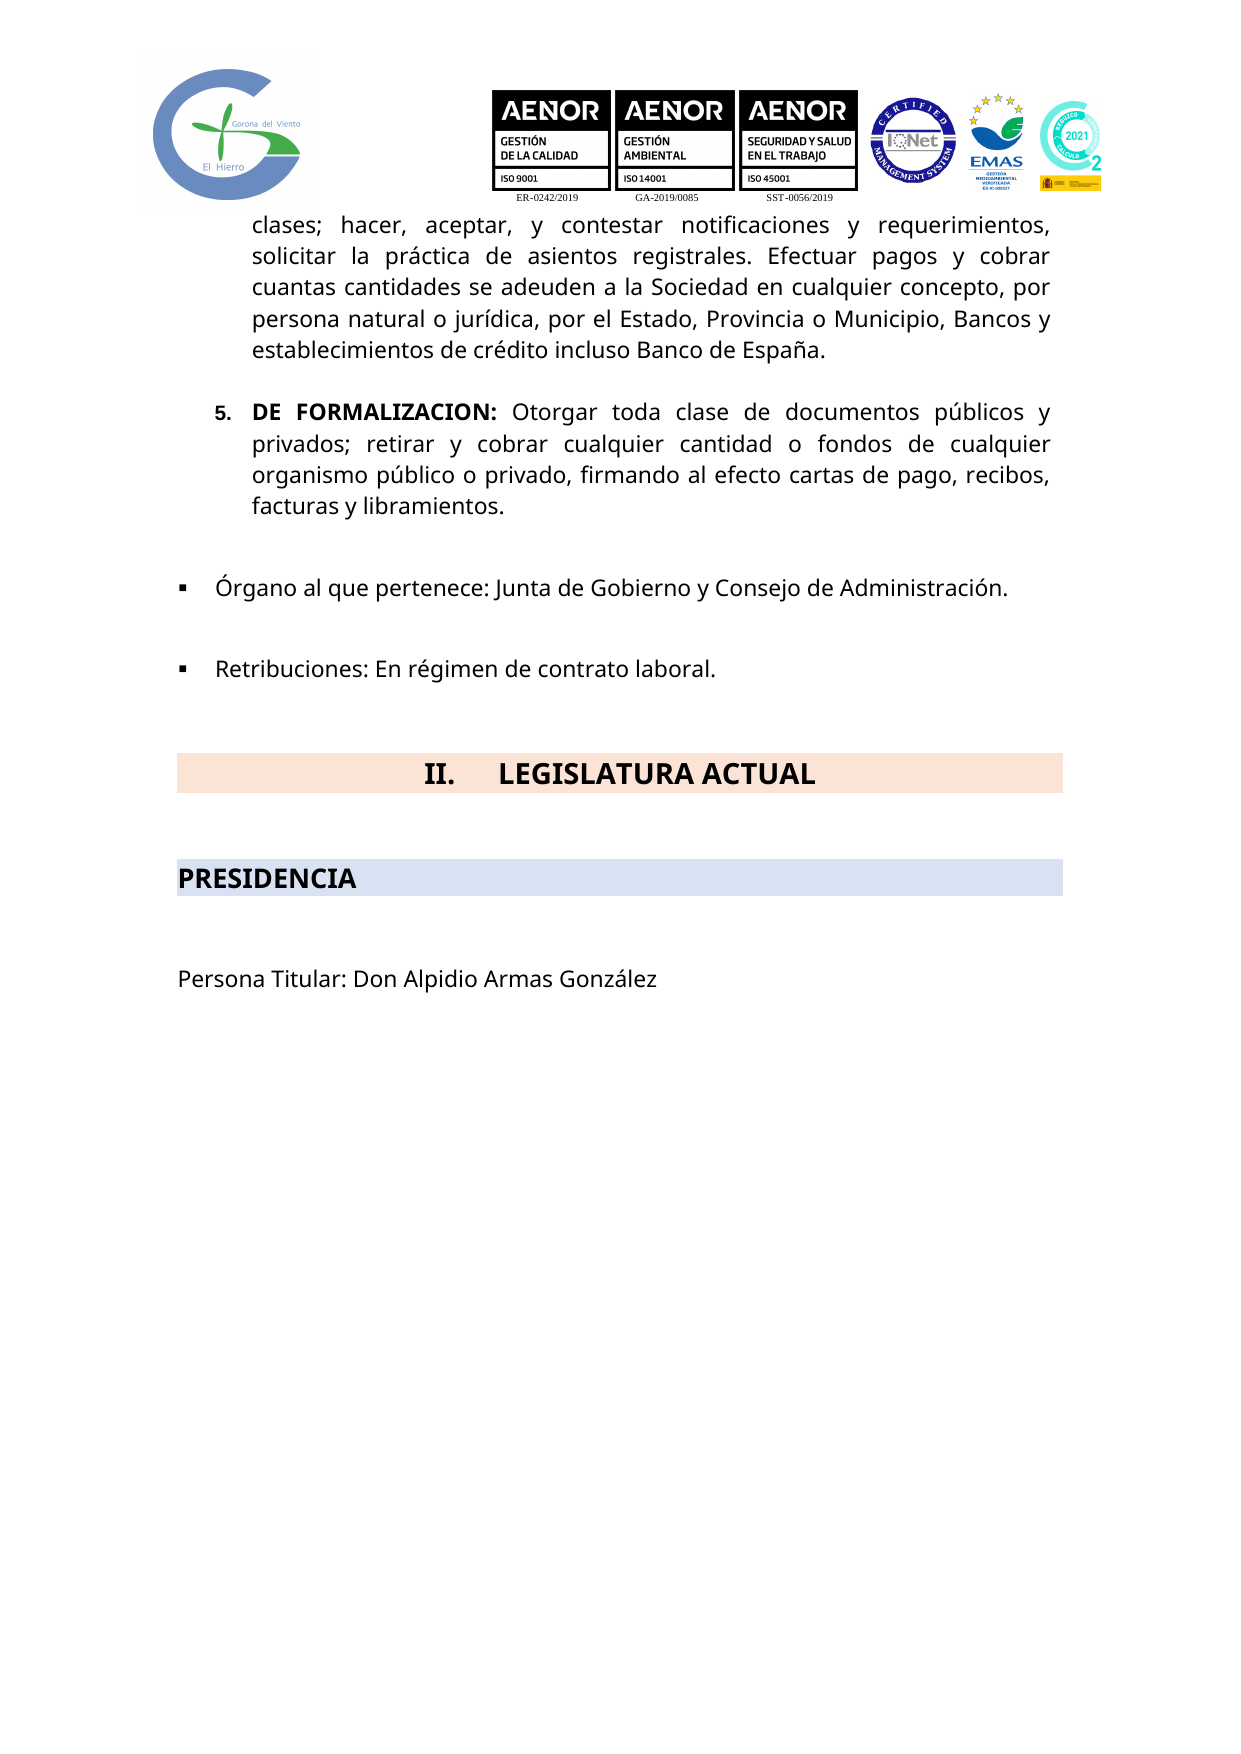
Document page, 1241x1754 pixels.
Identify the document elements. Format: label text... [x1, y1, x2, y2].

list Retribuciones: En régimen de contrato laboral. [177, 653, 1063, 684]
list DE FORMALIZACION: Otorgar toda clase de documentos públicos y privados; retirar y cobrar cualquier cantidad o fondos de cualquier organismo público o privado, firmando al efecto cartas de pago, recibos, facturas y libramientos. [214, 396, 1051, 521]
list DE ADMINISTRACION: Administrar los bienes y derechos de la Sociedad, en el más amplio sentido, pudiendo ceder el uso y disfrute de los mismos y extinguir relaciones jurídicas anteriores. Organizar los negocios sociales; y nombrar, separar o sustituir personal, fijando sueldos o retribuciones. Determinar la inversión de los fondos disponibles y atender a la gestión de los negocios y bienes de la sociedad. Celebrar toda clase de contratos necesarios para el desenvolvimiento de la Sociedad, en las condiciones que en cada caso considere conveniente. Instar actas notariales de todas clases; hacer, aceptar, y contestar notificaciones y requerimientos, solicitar la práctica de asientos registrales. Efectuar pagos y cobrar cuantas cantidades se adeuden a la Sociedad en cualquier concepto, por persona natural o jurídica, por el Estado, Provincia o Municipio, Bancos y establecimientos de crédito incluso Banco de España. [214, 148, 1051, 365]
subtitle LEGISLATURA ACTUAL [177, 753, 1063, 793]
subtitle PRESIDENCIA [177, 859, 1063, 896]
list Órgano al que pertenece: Junta de Gobierno y Consejo de Administración. [177, 571, 1063, 603]
subtitle Persona Titular: Don Alpidio Armas González [177, 963, 1063, 994]
